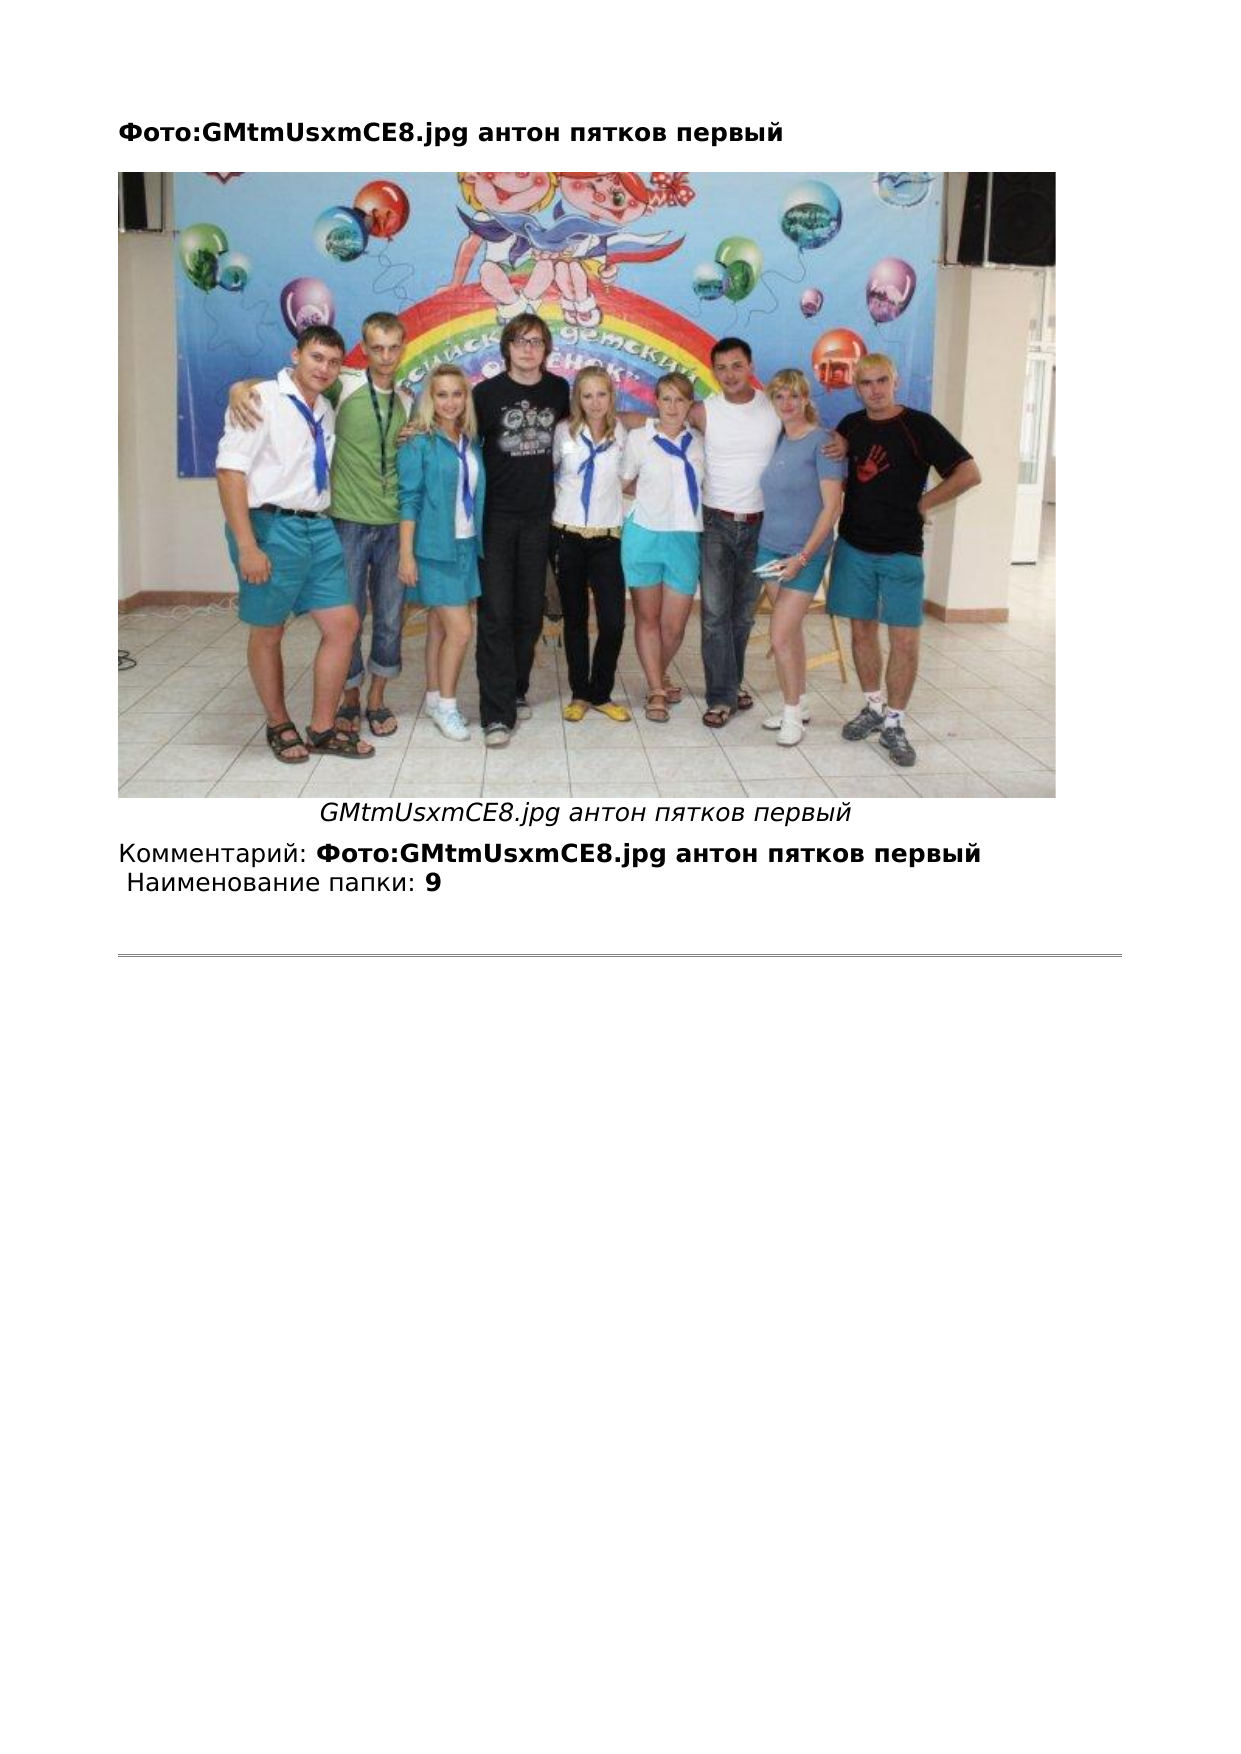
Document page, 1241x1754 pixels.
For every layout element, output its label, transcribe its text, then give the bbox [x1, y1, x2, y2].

subtitle Фото:GMtmUsxmCE8.jpg антон пятков первый [118, 118, 1122, 147]
text Комментарий: Фото:GMtmUsxmCE8.jpg антон пятков первый Наименование папки: 9 [118, 839, 1122, 927]
text GMtmUsxmCE8.jpg антон пятков первый [118, 798, 1056, 827]
picture [118, 172, 1056, 798]
